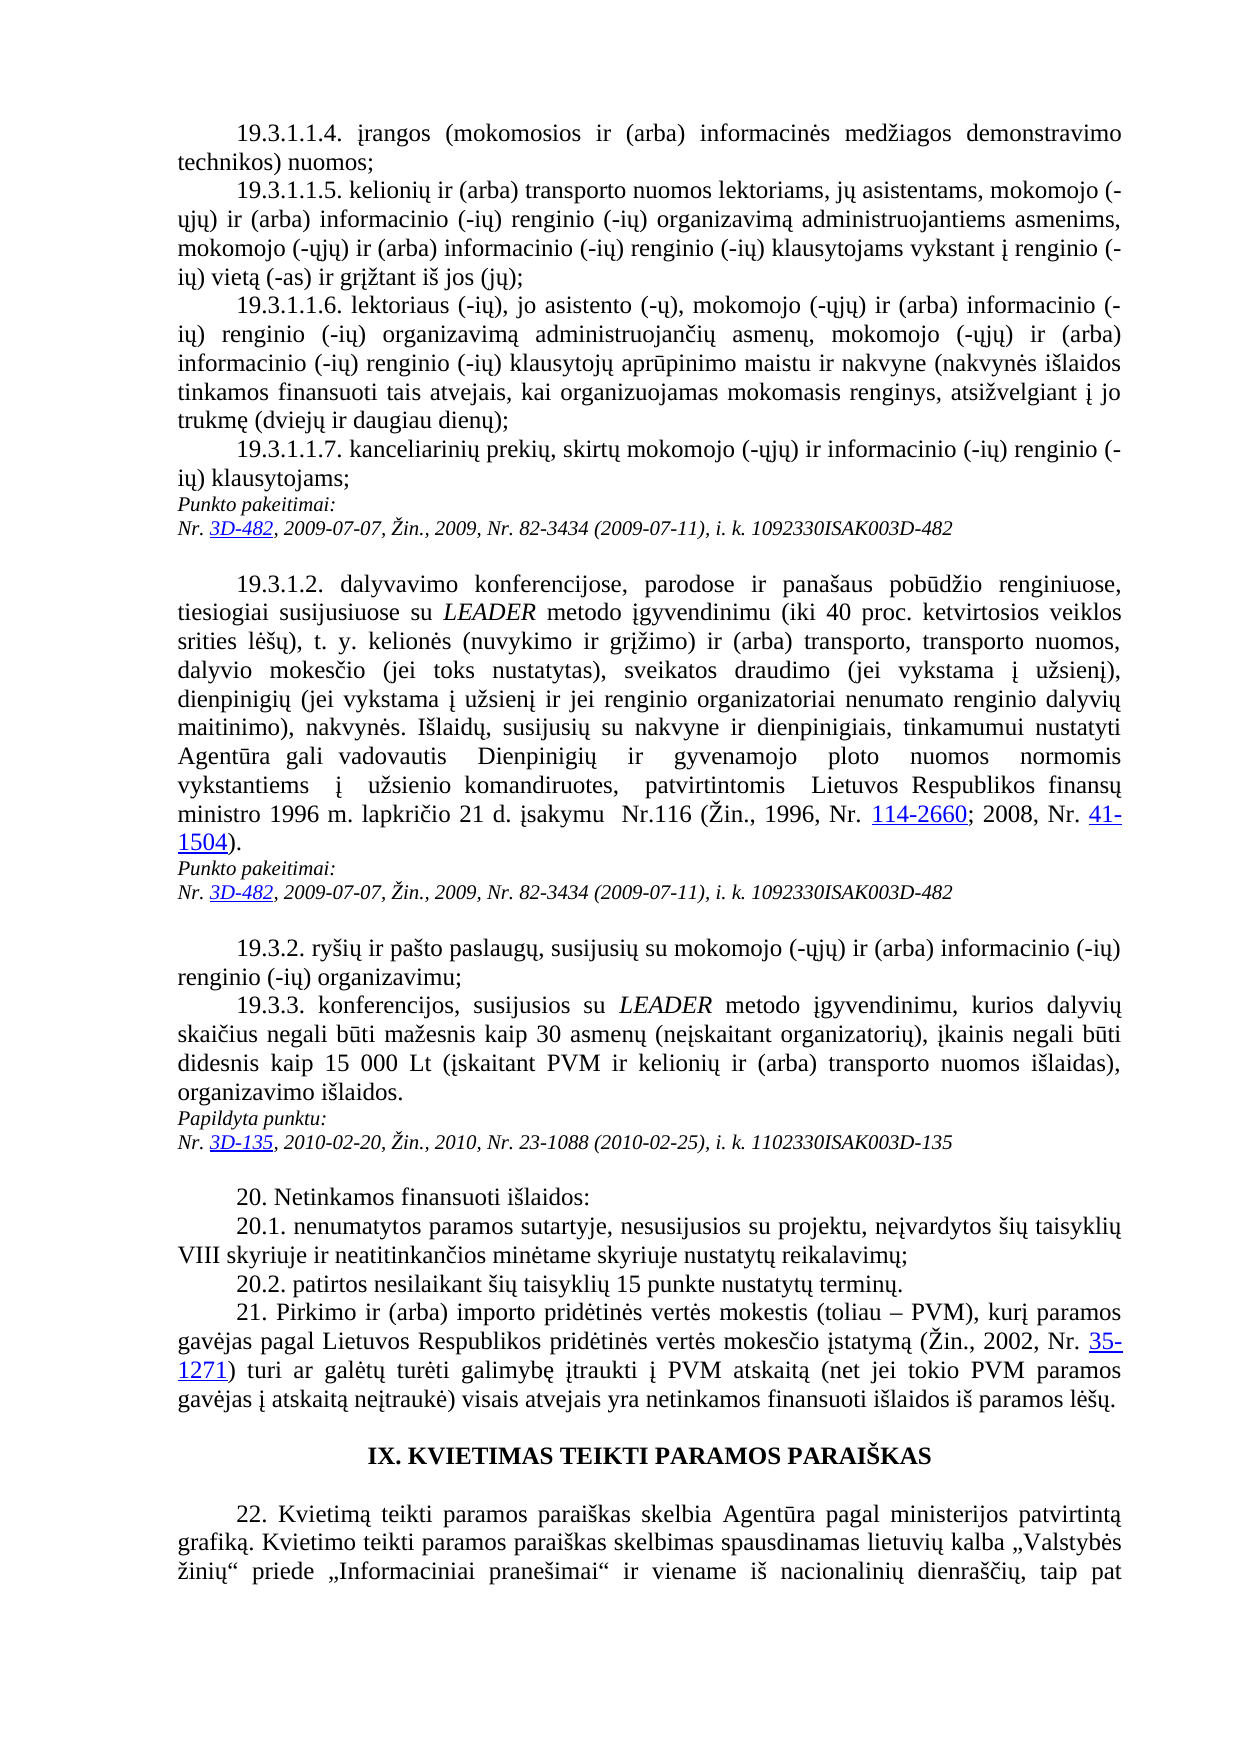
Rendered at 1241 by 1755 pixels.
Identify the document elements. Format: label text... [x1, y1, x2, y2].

text 19.3.1.1.6. lektoriaus (-ių), jo asistento (-ų), mokomojo (-ųjų) ir (arba) informacinio (-ių) renginio (-ių) organizavimą administruojančių asmenų, mokomojo (-ųjų) ir (arba) informacinio (-ių) renginio (-ių) klausytojų aprūpinimo maistu ir nakvyne (nakvynės išlaidos tinkamos finansuoti tais atvejais, kai organizuojamas mokomasis renginys, atsižvelgiant į jo trukmę (dviejų ir daugiau dienų); [177, 291, 1122, 434]
text 19.3.2. ryšių ir pašto paslaugų, susijusių su mokomojo (-ųjų) ir (arba) informacinio (-ių) renginio (-ių) organizavimu; [177, 933, 1122, 991]
text 21. Pirkimo ir (arba) importo pridėtinės vertės mokestis (toliau – PVM), kurį paramos gavėjas pagal Lietuvos Respublikos pridėtinės vertės mokesčio įstatymą (Žin., 2002, Nr. 35-1271) turi ar galėtų turėti galimybę įtraukti į PVM atskaitą (net jei tokio PVM paramos gavėjas į atskaitą neįtraukė) visais atvejais yra netinkamos finansuoti išlaidos iš paramos lėšų. [177, 1297, 1122, 1412]
text Nr. 3D-482, 2009-07-07, Žin., 2009, Nr. 82-3434 (2009-07-11), i. k. 1092330ISAK003D-482 [177, 880, 1122, 904]
text 19.3.3. konferencijos, susijusios su LEADER metodo įgyvendinimu, kurios dalyvių skaičius negali būti mažesnis kaip 30 asmenų (neįskaitant organizatorių), įkainis negali būti didesnis kaip 15 000 Lt (įskaitant PVM ir kelionių ir (arba) transporto nuomos išlaidas), organizavimo išlaidos. [177, 991, 1122, 1106]
text 22. Kvietimą teikti paramos paraiškas skelbia Agentūra pagal ministerijos patvirtintą grafiką. Kvietimo teikti paramos paraiškas skelbimas spausdinamas lietuvių kalba „Valstybės žinių“ priede „Informaciniai pranešimai“ ir viename iš nacionalinių dienraščių, taip pat [177, 1499, 1122, 1585]
text Punkto pakeitimai: [177, 856, 1122, 880]
text 20. Netinkamos finansuoti išlaidos: [177, 1182, 1122, 1211]
text 19.3.1.2. dalyvavimo konferencijose, parodose ir panašaus pobūdžio renginiuose, tiesiogiai susijusiuose su LEADER metodo įgyvendinimu (iki 40 proc. ketvirtosios veiklos srities lėšų), t. y. kelionės (nuvykimo ir grįžimo) ir (arba) transporto, transporto nuomos, dalyvio mokesčio (jei toks nustatytas), sveikatos draudimo (jei vykstama į užsienį), dienpinigių (jei vykstama į užsienį ir jei renginio organizatoriai nenumato renginio dalyvių maitinimo), nakvynės. Išlaidų, susijusių su nakvyne ir dienpinigiais, tinkamumui nustatyti Agentūra gali vadovautis Dienpinigių ir gyvenamojo ploto nuomos normomis vykstantiems į užsienio komandiruotes, patvirtintomis Lietuvos Respublikos finansų ministro 1996 m. lapkričio 21 d. įsakymu Nr.116 (Žin., 1996, Nr. 114-2660; 2008, Nr. 41-1504). [177, 569, 1122, 856]
text Nr. 3D-482, 2009-07-07, Žin., 2009, Nr. 82-3434 (2009-07-11), i. k. 1092330ISAK003D-482 [177, 516, 1122, 540]
text Papildyta punktu: [177, 1106, 1122, 1130]
text 19.3.1.1.5. kelionių ir (arba) transporto nuomos lektoriams, jų asistentams, mokomojo (-ųjų) ir (arba) informacinio (-ių) renginio (-ių) organizavimą administruojantiems asmenims, mokomojo (-ųjų) ir (arba) informacinio (-ių) renginio (-ių) klausytojams vykstant į renginio (-ių) vietą (-as) ir grįžtant iš jos (jų); [177, 176, 1122, 291]
text 19.3.1.1.7. kanceliarinių prekių, skirtų mokomojo (-ųjų) ir informacinio (-ių) renginio (-ių) klausytojams; [177, 434, 1122, 492]
text 19.3.1.1.4. įrangos (mokomosios ir (arba) informacinės medžiagos demonstravimo technikos) nuomos; [177, 118, 1122, 176]
text IX. KVIETIMAS TEIKTI PARAMOS PARAIŠKAS [177, 1441, 1122, 1470]
text Nr. 3D-135, 2010-02-20, Žin., 2010, Nr. 23-1088 (2010-02-25), i. k. 1102330ISAK003D-135 [177, 1130, 1122, 1154]
text 20.2. patirtos nesilaikant šių taisyklių 15 punkte nustatytų terminų. [177, 1269, 1122, 1297]
text Punkto pakeitimai: [177, 492, 1122, 516]
text 20.1. nenumatytos paramos sutartyje, nesusijusios su projektu, neįvardytos šių taisyklių VIII skyriuje ir neatitinkančios minėtame skyriuje nustatytų reikalavimų; [177, 1211, 1122, 1269]
